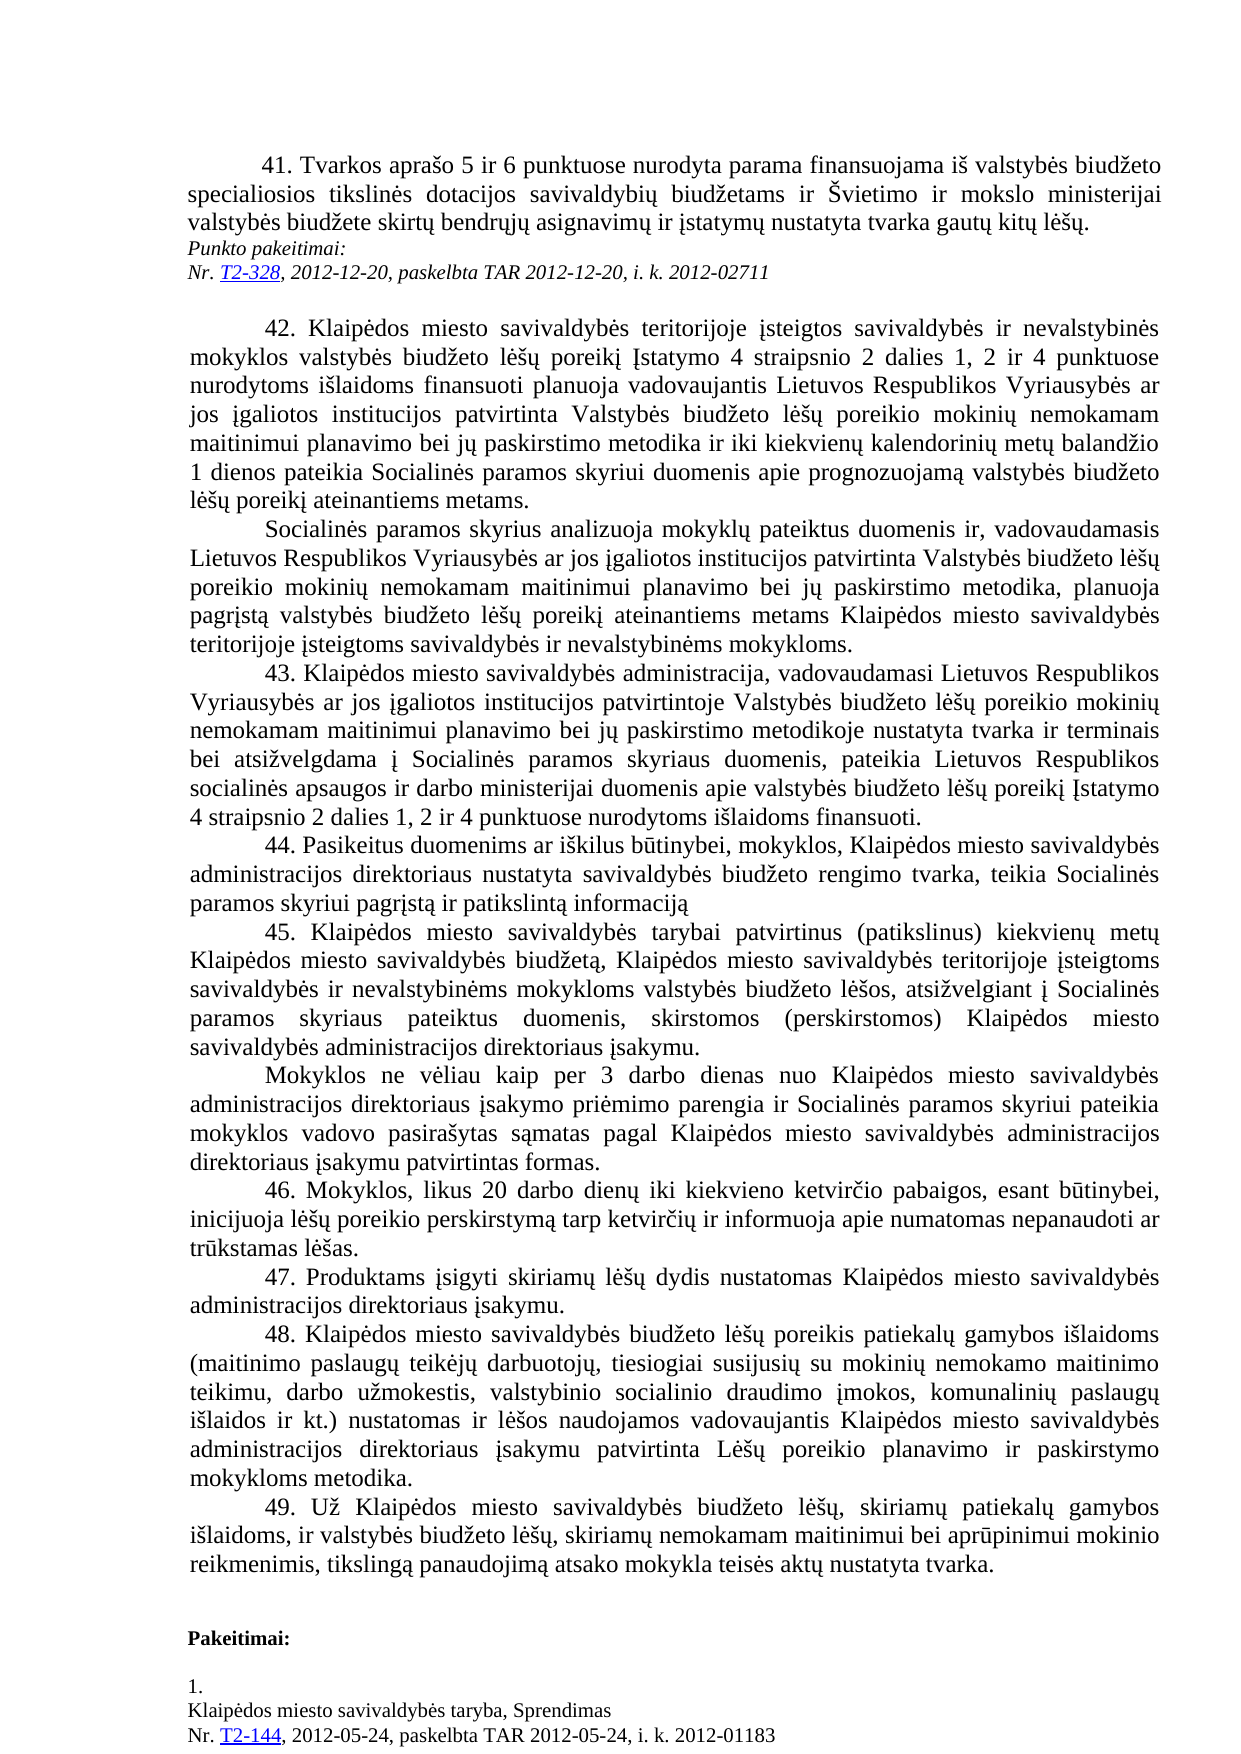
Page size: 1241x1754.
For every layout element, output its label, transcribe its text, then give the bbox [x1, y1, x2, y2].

text 45. Klaipėdos miesto savivaldybės tarybai patvirtinus (patikslinus) kiekvienų metų Klaipėdos miesto savivaldybės biudžetą, Klaipėdos miesto savivaldybės teritorijoje įsteigtoms savivaldybės ir nevalstybinėms mokykloms valstybės biudžeto lėšos, atsižvelgiant į Socialinės paramos skyriaus pateiktus duomenis, skirstomos (perskirstomos) Klaipėdos miesto savivaldybės administracijos direktoriaus įsakymu. [189, 917, 1160, 1061]
text 44. Pasikeitus duomenims ar iškilus būtinybei, mokyklos, Klaipėdos miesto savivaldybės administracijos direktoriaus nustatyta savivaldybės biudžeto rengimo tvarka, teikia Socialinės paramos skyriui pagrįstą ir patikslintą informaciją [189, 831, 1160, 917]
text Nr. T2-144, 2012-05-24, paskelbta TAR 2012-05-24, i. k. 2012-01183 [187, 1722, 1162, 1747]
text 46. Mokyklos, likus 20 darbo dienų iki kiekvieno ketvirčio pabaigos, esant būtinybei, inicijuoja lėšų poreikio perskirstymą tarp ketvirčių ir informuoja apie numatomas nepanaudoti ar trūkstamas lėšas. [189, 1176, 1160, 1262]
text 1. [187, 1674, 1162, 1698]
text 49. Už Klaipėdos miesto savivaldybės biudžeto lėšų, skiriamų patiekalų gamybos išlaidoms, ir valstybės biudžeto lėšų, skiriamų nemokamam maitinimui bei aprūpinimui mokinio reikmenimis, tikslingą panaudojimą atsako mokykla teisės aktų nustatyta tvarka. [189, 1492, 1160, 1578]
text Klaipėdos miesto savivaldybės taryba, Sprendimas [187, 1698, 1162, 1722]
text 42. Klaipėdos miesto savivaldybės teritorijoje įsteigtos savivaldybės ir nevalstybinės mokyklos valstybės biudžeto lėšų poreikį Įstatymo 4 straipsnio 2 dalies 1, 2 ir 4 punktuose nurodytoms išlaidoms finansuoti planuoja vadovaujantis Lietuvos Respublikos Vyriausybės ar jos įgaliotos institucijos patvirtinta Valstybės biudžeto lėšų poreikio mokinių nemokamam maitinimui planavimo bei jų paskirstimo metodika ir iki kiekvienų kalendorinių metų balandžio 1 dienos pateikia Socialinės paramos skyriui duomenis apie prognozuojamą valstybės biudžeto lėšų poreikį ateinantiems metams. [189, 313, 1160, 514]
text 47. Produktams įsigyti skiriamų lėšų dydis nustatomas Klaipėdos miesto savivaldybės administracijos direktoriaus įsakymu. [189, 1262, 1160, 1319]
text 43. Klaipėdos miesto savivaldybės administracija, vadovaudamasi Lietuvos Respublikos Vyriausybės ar jos įgaliotos institucijos patvirtintoje Valstybės biudžeto lėšų poreikio mokinių nemokamam maitinimui planavimo bei jų paskirstimo metodikoje nustatyta tvarka ir terminais bei atsižvelgdama į Socialinės paramos skyriaus duomenis, pateikia Lietuvos Respublikos socialinės apsaugos ir darbo ministerijai duomenis apie valstybės biudžeto lėšų poreikį Įstatymo 4 straipsnio 2 dalies 1, 2 ir 4 punktuose nurodytoms išlaidoms finansuoti. [189, 658, 1160, 831]
text Nr. T2-328, 2012-12-20, paskelbta TAR 2012-12-20, i. k. 2012-02711 [187, 260, 1162, 284]
text 41. Tvarkos aprašo 5 ir 6 punktuose nurodyta parama finansuojama iš valstybės biudžeto specialiosios tikslinės dotacijos savivaldybių biudžetams ir Švietimo ir mokslo ministerijai valstybės biudžete skirtų bendrųjų asignavimų ir įstatymų nustatyta tvarka gautų kitų lėšų. [187, 150, 1162, 236]
text Mokyklos ne vėliau kaip per 3 darbo dienas nuo Klaipėdos miesto savivaldybės administracijos direktoriaus įsakymo priėmimo parengia ir Socialinės paramos skyriui pateikia mokyklos vadovo pasirašytas sąmatas pagal Klaipėdos miesto savivaldybės administracijos direktoriaus įsakymu patvirtintas formas. [189, 1061, 1160, 1176]
text Pakeitimai: [187, 1626, 1162, 1650]
text Punkto pakeitimai: [187, 236, 1162, 260]
text Socialinės paramos skyrius analizuoja mokyklų pateiktus duomenis ir, vadovaudamasis Lietuvos Respublikos Vyriausybės ar jos įgaliotos institucijos patvirtinta Valstybės biudžeto lėšų poreikio mokinių nemokamam maitinimui planavimo bei jų paskirstimo metodika, planuoja pagrįstą valstybės biudžeto lėšų poreikį ateinantiems metams Klaipėdos miesto savivaldybės teritorijoje įsteigtoms savivaldybės ir nevalstybinėms mokykloms. [189, 514, 1160, 658]
text 48. Klaipėdos miesto savivaldybės biudžeto lėšų poreikis patiekalų gamybos išlaidoms (maitinimo paslaugų teikėjų darbuotojų, tiesiogiai susijusių su mokinių nemokamo maitinimo teikimu, darbo užmokestis, valstybinio socialinio draudimo įmokos, komunalinių paslaugų išlaidos ir kt.) nustatomas ir lėšos naudojamos vadovaujantis Klaipėdos miesto savivaldybės administracijos direktoriaus įsakymu patvirtinta Lėšų poreikio planavimo ir paskirstymo mokykloms metodika. [189, 1319, 1160, 1492]
